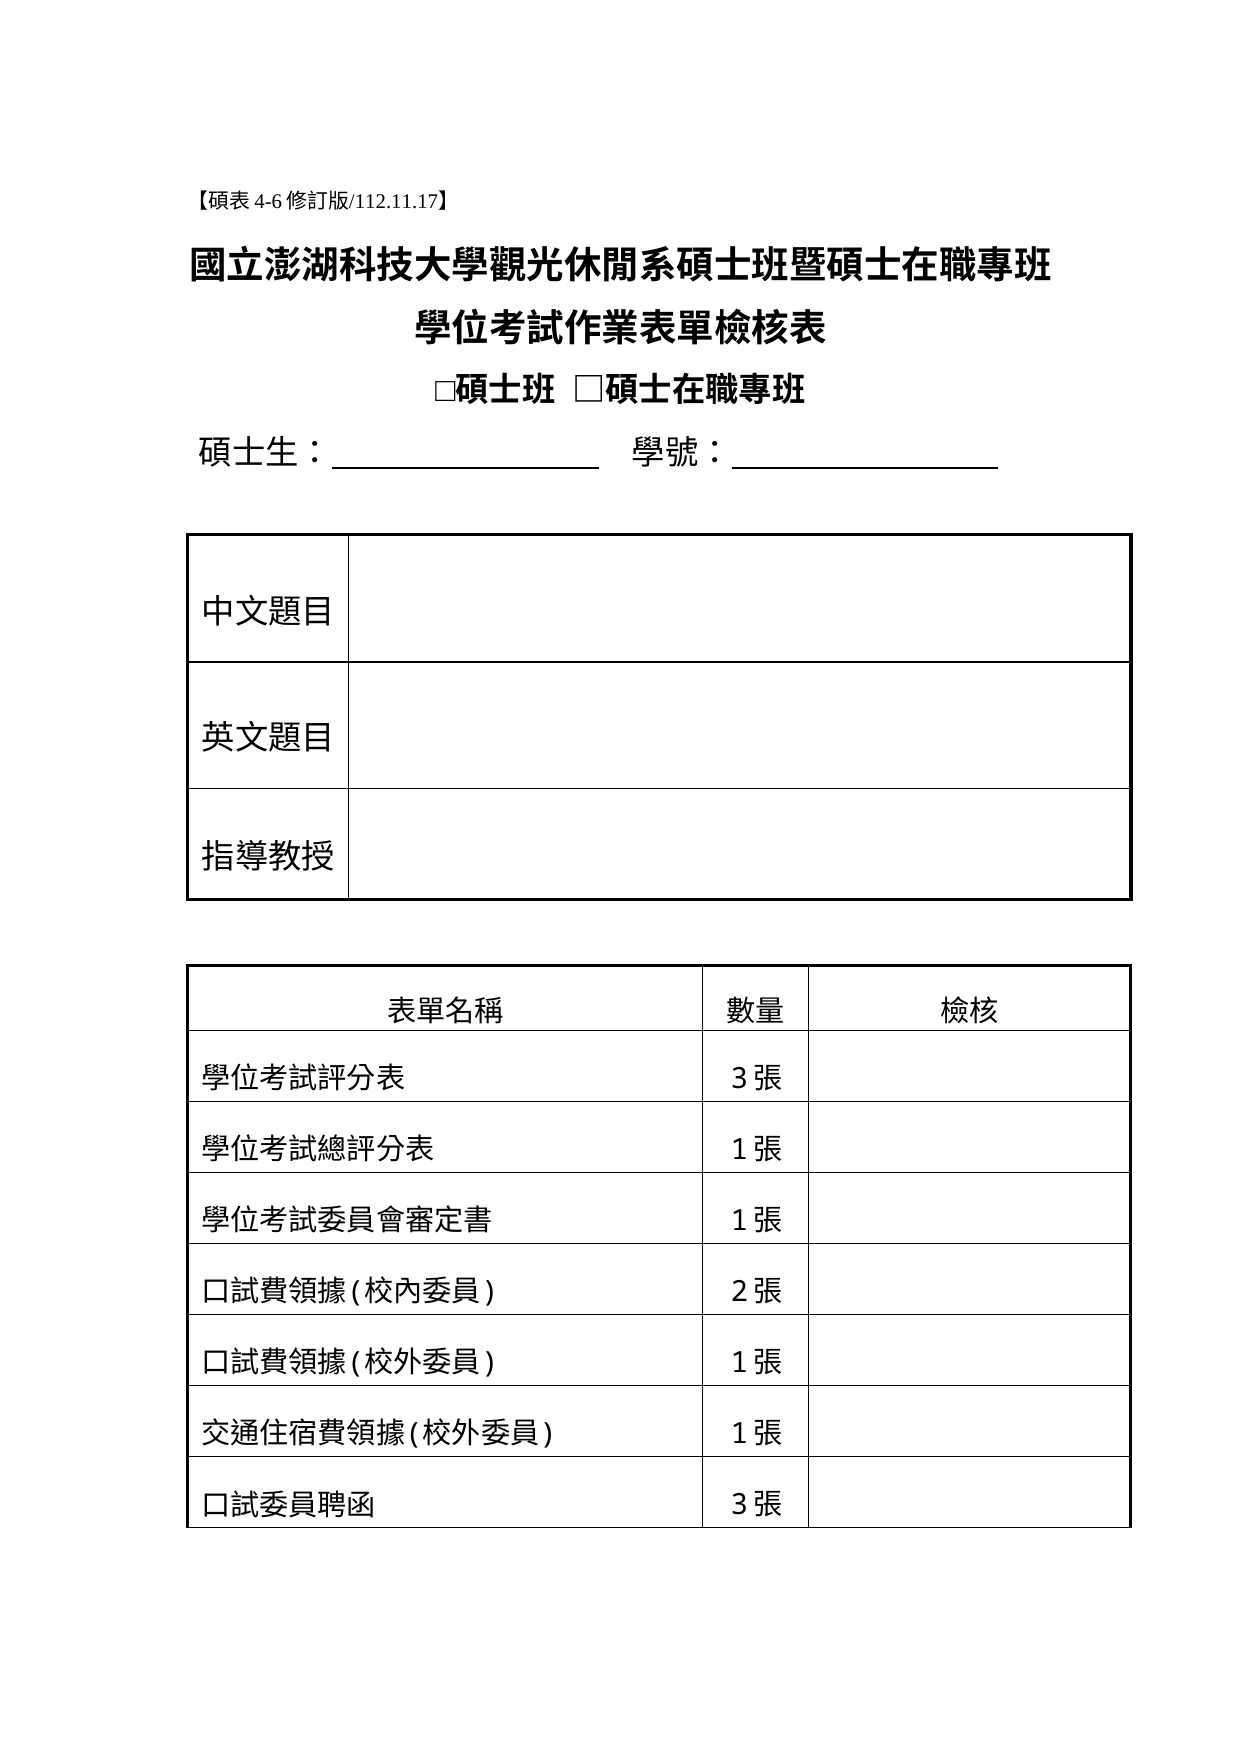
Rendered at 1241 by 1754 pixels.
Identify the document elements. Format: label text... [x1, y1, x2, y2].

table_cell [809, 1315, 1129, 1385]
table_cell [809, 1173, 1129, 1243]
table_cell [809, 1031, 1129, 1101]
table_header 中文題目 [189, 536, 348, 661]
table_header 碩士生： [188, 408, 620, 471]
table_header [349, 536, 1129, 661]
table_header 學號： [620, 408, 1053, 471]
table_cell [809, 1457, 1129, 1527]
table_cell [809, 1102, 1129, 1172]
text 學位考試作業表單檢核表 [187, 283, 1053, 346]
text 國立澎湖科技大學觀光休閒系碩士班暨碩士在職專班 [187, 221, 1053, 283]
table_cell 指導教授 [189, 789, 348, 898]
table_cell 學位考試評分表 [189, 1031, 702, 1101]
table_cell [349, 663, 1129, 787]
table_cell 3張 [703, 1457, 808, 1527]
table_cell 1張 [703, 1386, 808, 1456]
table_cell [349, 789, 1129, 898]
table_cell 學位考試委員會審定書 [189, 1173, 702, 1243]
table_cell 1張 [703, 1102, 808, 1172]
table_cell 2張 [703, 1244, 808, 1314]
table_cell 口試費領據(校外委員) [189, 1315, 702, 1385]
table_header 表單名稱 [189, 967, 702, 1029]
text □碩士班 □碩士在職專班 [187, 346, 1053, 408]
table_cell [188, 471, 620, 533]
table_header 檢核 [809, 967, 1129, 1029]
table_cell [809, 1386, 1129, 1456]
table_cell 1張 [703, 1173, 808, 1243]
text 【碩表4-6修訂版/112.11.17】 [187, 158, 1053, 221]
table_cell 交通住宿費領據(校外委員) [189, 1386, 702, 1456]
table_cell 3張 [703, 1031, 808, 1101]
table_cell [809, 1244, 1129, 1314]
table_cell 口試費領據(校內委員) [189, 1244, 702, 1314]
table_cell [620, 471, 1053, 533]
table_cell 1張 [703, 1315, 808, 1385]
table_header 數量 [703, 967, 808, 1029]
table_cell 口試委員聘函 [189, 1457, 702, 1527]
table_cell 學位考試總評分表 [189, 1102, 702, 1172]
table_cell 英文題目 [189, 663, 348, 787]
